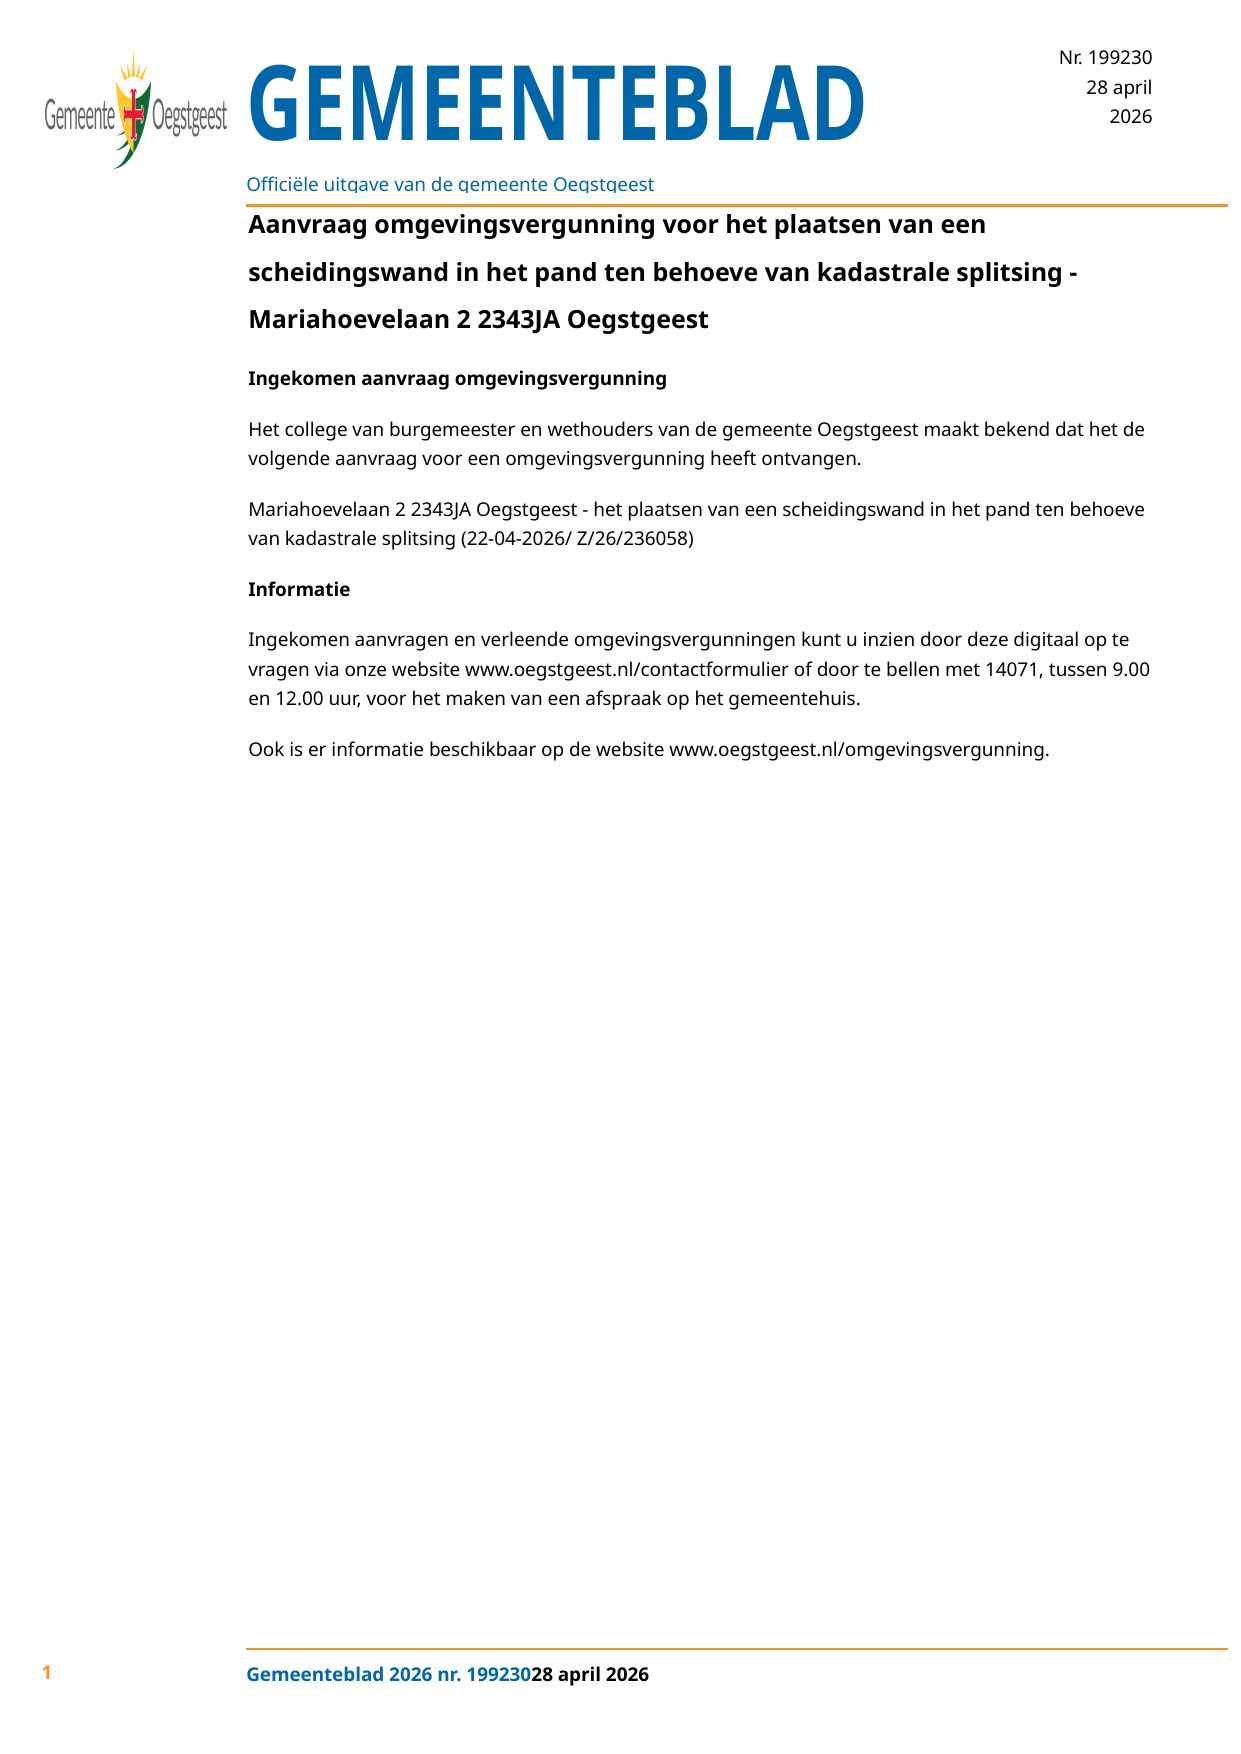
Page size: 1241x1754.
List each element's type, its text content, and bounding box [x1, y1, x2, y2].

text Ook is er informatie beschikbaar op de website www.oegstgeest.nl/omgevingsvergunning. [248, 736, 1152, 762]
text Aanvraag omgevingsvergunning voor het plaatsen van een scheidingswand in het pand ten behoeve van kadastrale splitsing - Mariahoevelaan 2 2343JA Oegstgeest [248, 207, 1152, 336]
text Ingekomen aanvragen en verleende omgevingsvergunningen kunt u inzien door deze digitaal op te vragen via onze website www.oegstgeest.nl/contactformulier of door te bellen met 14071, tussen 9.00 en 12.00 uur, voor het maken van een afspraak op het gemeentehuis. [248, 626, 1152, 711]
text Ingekomen aanvraag omgevingsvergunning [248, 366, 1152, 391]
picture [41, 47, 231, 172]
text Mariahoevelaan 2 2343JA Oegstgeest - het plaatsen van een scheidingswand in het pand ten behoeve van kadastrale splitsing (22-04-2026/ Z/26/236058) [248, 496, 1152, 551]
text Het college van burgemeester en wethouders van de gemeente Oegstgeest maakt bekend dat het de volgende aanvraag voor een omgevingsvergunning heeft ontvangen. [248, 416, 1152, 471]
text Informatie [248, 576, 1152, 602]
